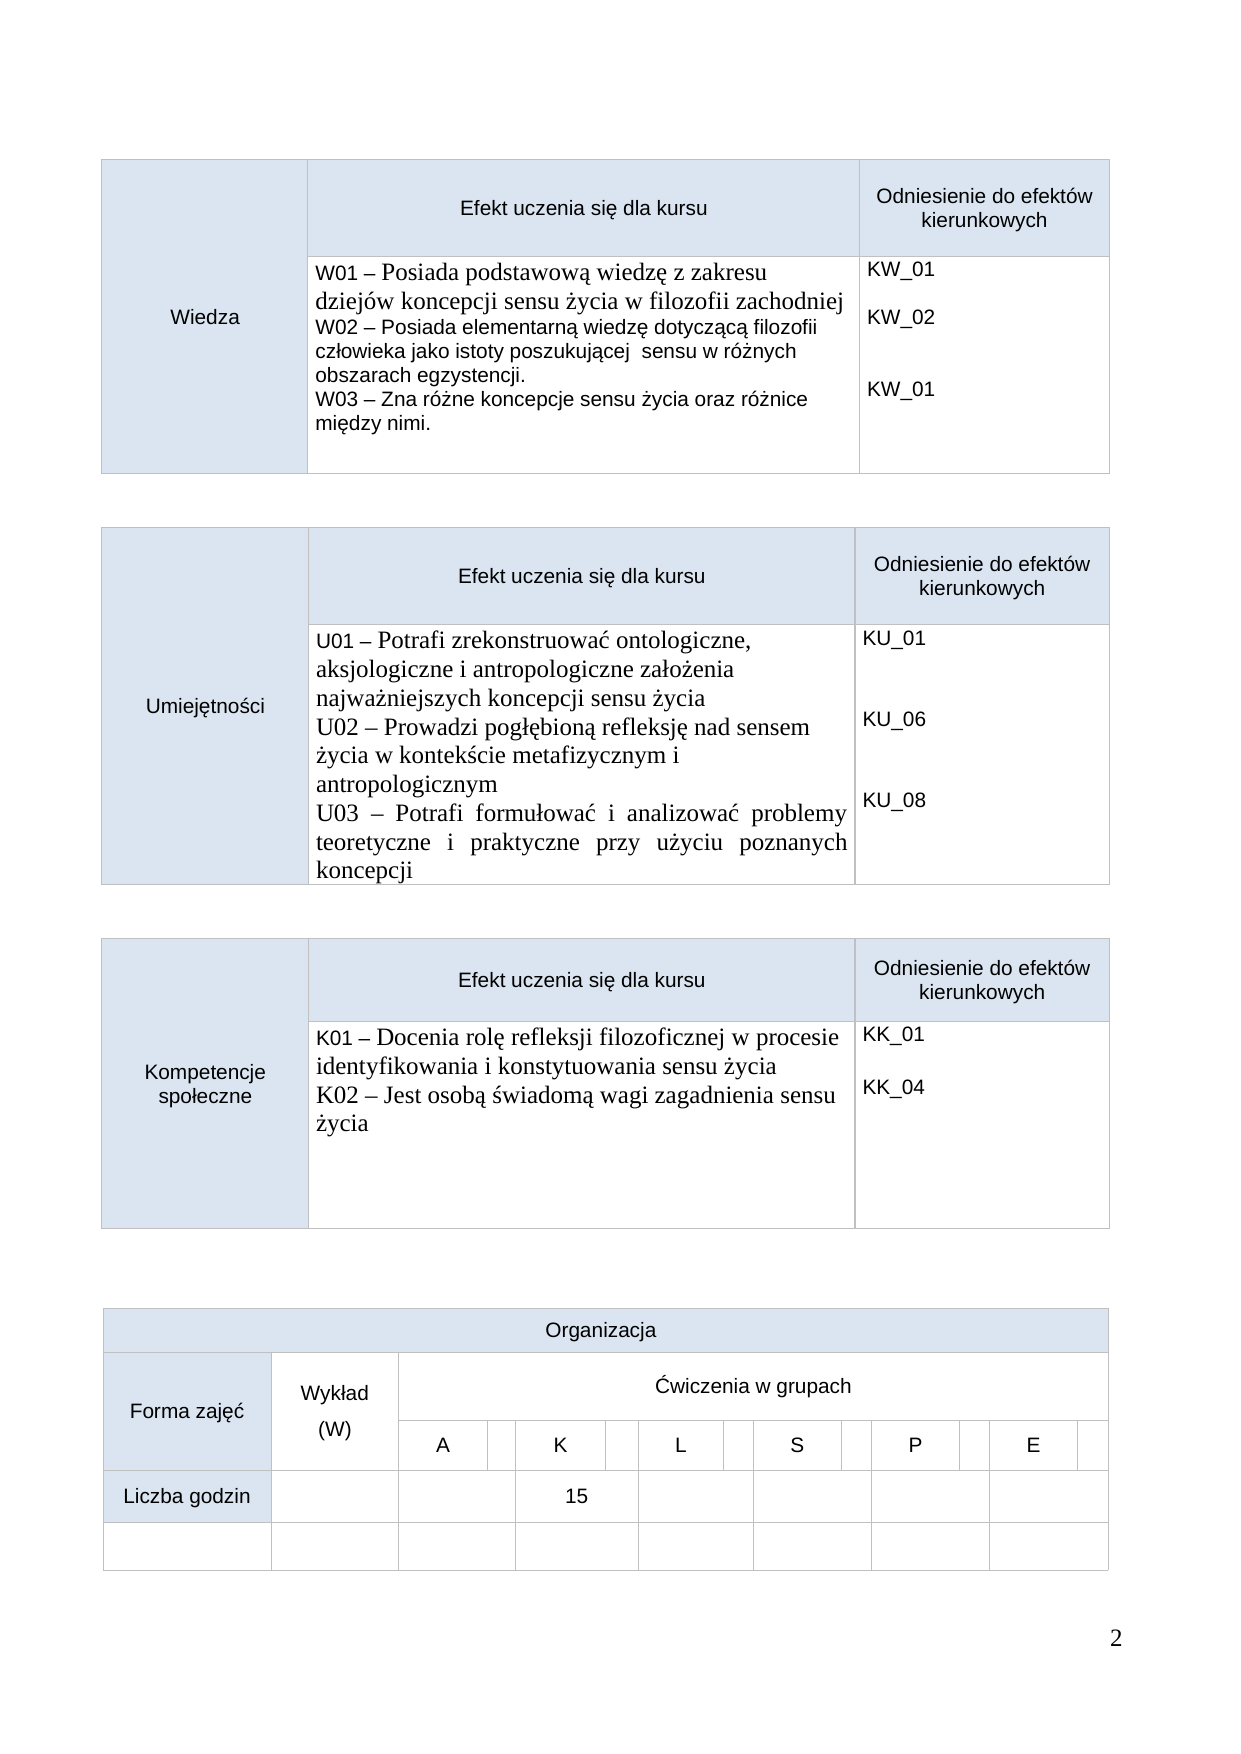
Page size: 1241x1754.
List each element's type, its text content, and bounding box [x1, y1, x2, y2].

table_header Odniesienie do efektów kierunkowych [856, 939, 1109, 1021]
table_cell A [399, 1421, 487, 1470]
table_cell S [754, 1421, 841, 1470]
table_cell [960, 1421, 989, 1470]
table_cell [399, 1523, 515, 1570]
table_cell [606, 1421, 638, 1470]
table_cell Forma zajęć [104, 1353, 271, 1470]
table_header Umiejętności [102, 528, 308, 884]
table_cell [842, 1421, 871, 1470]
table_cell [272, 1471, 398, 1522]
table_cell Ćwiczenia w grupach [399, 1353, 1108, 1420]
table_cell [990, 1523, 1108, 1570]
table_header Odniesienie do efektów kierunkowych [860, 160, 1109, 256]
table_cell L [639, 1421, 723, 1470]
table_cell [272, 1523, 398, 1570]
table_cell Wykład (W) [272, 1353, 398, 1470]
table_header Odniesienie do efektów kierunkowych [856, 528, 1109, 624]
table_header Wiedza [102, 160, 307, 473]
table_cell [104, 1523, 271, 1570]
table_cell 15 [516, 1471, 638, 1522]
table_cell E [990, 1421, 1077, 1470]
table_cell [516, 1523, 638, 1570]
table_cell [872, 1523, 989, 1570]
table_cell [488, 1421, 515, 1470]
table_cell [990, 1471, 1108, 1522]
table_cell W01 – Posiada podstawową wiedzę z zakresu dziejów koncepcji sensu życia w filozofii zachodniej W02 – Posiada elementarną wiedzę dotyczącą filozofii człowieka jako istoty poszukującej sensu w różnych obszarach egzystencji. W03 – Zna różne koncepcje sensu życia oraz różnice między nimi. [308, 257, 859, 473]
table_cell [639, 1523, 753, 1570]
table_header Efekt uczenia się dla kursu [309, 528, 854, 624]
table_header Efekt uczenia się dla kursu [308, 160, 859, 256]
table_header Organizacja [104, 1309, 1108, 1352]
table_cell [1078, 1421, 1108, 1470]
table_cell [872, 1471, 989, 1522]
table_header Kompetencje społeczne [102, 939, 308, 1228]
table_cell Liczba godzin [104, 1471, 271, 1522]
table_cell KW_01 KW_02 KW_01 [860, 257, 1109, 473]
table_cell [754, 1471, 871, 1522]
table_cell K [516, 1421, 605, 1470]
table_cell [724, 1421, 753, 1470]
table_cell KU_01 KU_06 KU_08 [856, 625, 1109, 884]
table_cell [399, 1471, 515, 1522]
table_cell [754, 1523, 871, 1570]
table_header Efekt uczenia się dla kursu [309, 939, 854, 1021]
table_cell K01 – Docenia rolę refleksji filozoficznej w procesie identyfikowania i konstytuowania sensu życia K02 – Jest osobą świadomą wagi zagadnienia sensu życia [309, 1022, 854, 1228]
table_cell P [872, 1421, 959, 1470]
table_cell [639, 1471, 753, 1522]
table_cell U01 – Potrafi zrekonstruować ontologiczne, aksjologiczne i antropologiczne założenia najważniejszych koncepcji sensu życia U02 – Prowadzi pogłębioną refleksję nad sensem życia w kontekście metafizycznym i antropologicznym U03 – Potrafi formułować i analizować problemy teoretyczne i praktyczne przy użyciu poznanych koncepcji [309, 625, 854, 884]
table_cell KK_01 KK_04 [856, 1022, 1109, 1228]
